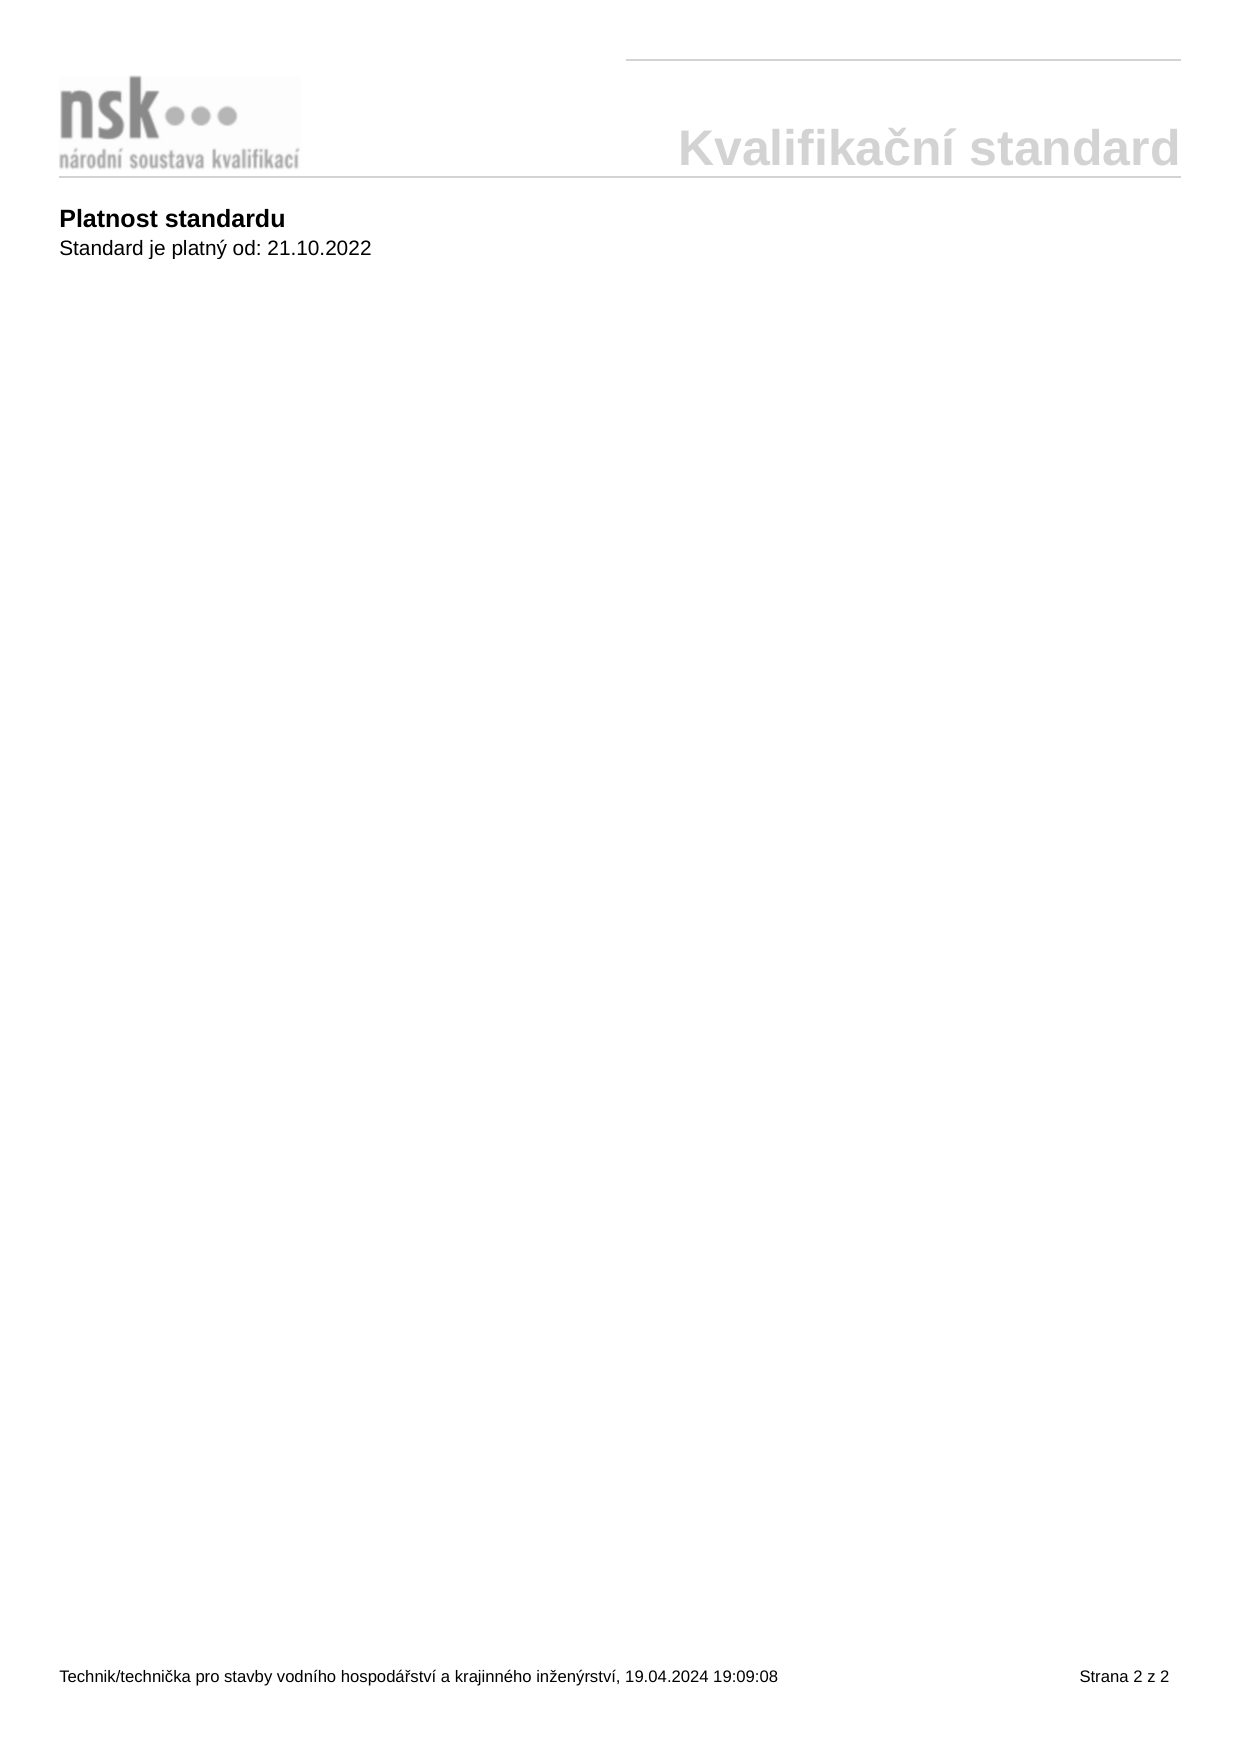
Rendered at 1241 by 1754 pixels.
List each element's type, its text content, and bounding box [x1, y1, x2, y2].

table_cell [862, 194, 1093, 200]
table_cell [484, 1159, 620, 1409]
table_cell Standard je platný od: 21.10.2022 [59, 236, 1181, 259]
table_cell [626, 1409, 862, 1658]
table_cell [1093, 859, 1169, 1159]
table_cell [620, 1159, 626, 1409]
table_cell [626, 259, 862, 559]
table_cell [1169, 259, 1181, 559]
table_cell [59, 178, 1181, 194]
table_cell [59, 259, 483, 559]
table_cell [1093, 194, 1169, 200]
table_cell [862, 1409, 1093, 1658]
table_cell [620, 1409, 626, 1658]
table_cell [620, 559, 626, 859]
table_cell [626, 1159, 862, 1409]
table_cell [59, 859, 483, 1159]
table_cell [484, 1409, 620, 1658]
table_cell [484, 171, 620, 176]
table_cell [59, 171, 483, 176]
table_cell [862, 859, 1093, 1159]
table_cell [620, 859, 626, 1159]
table_cell [1169, 194, 1181, 200]
table_cell [1169, 559, 1181, 859]
table_cell Strana 2 z 2 [862, 1658, 1169, 1694]
table_cell [59, 1159, 483, 1409]
table_cell Platnost standardu [59, 200, 1181, 236]
table_cell [1169, 859, 1181, 1159]
table_cell [59, 559, 483, 859]
table_cell [862, 259, 1093, 559]
table_cell [621, 59, 626, 170]
table_cell [1169, 1159, 1181, 1409]
table_cell [626, 194, 862, 200]
table_cell [626, 559, 862, 859]
table_cell [1093, 1409, 1169, 1658]
table_cell [620, 259, 626, 559]
table_cell [484, 559, 620, 859]
table_cell [59, 1409, 483, 1658]
table_cell Technik/technička pro stavby vodního hospodářství a krajinného inženýrství, 19.04.2024 19:09:08 [59, 1658, 862, 1694]
table_cell [1093, 559, 1169, 859]
table_cell [626, 859, 862, 1159]
table_cell [862, 559, 1093, 859]
table_cell [1093, 259, 1169, 559]
table_cell Kvalifikační standard [626, 61, 1181, 176]
table_cell [484, 259, 620, 559]
picture [58, 59, 621, 171]
table_cell [1169, 1409, 1181, 1658]
table_cell [59, 194, 483, 200]
table_cell [1093, 1159, 1169, 1409]
table_cell [484, 194, 620, 200]
table_cell [862, 1159, 1093, 1409]
table_cell [1169, 1658, 1181, 1694]
table_cell [484, 859, 620, 1159]
